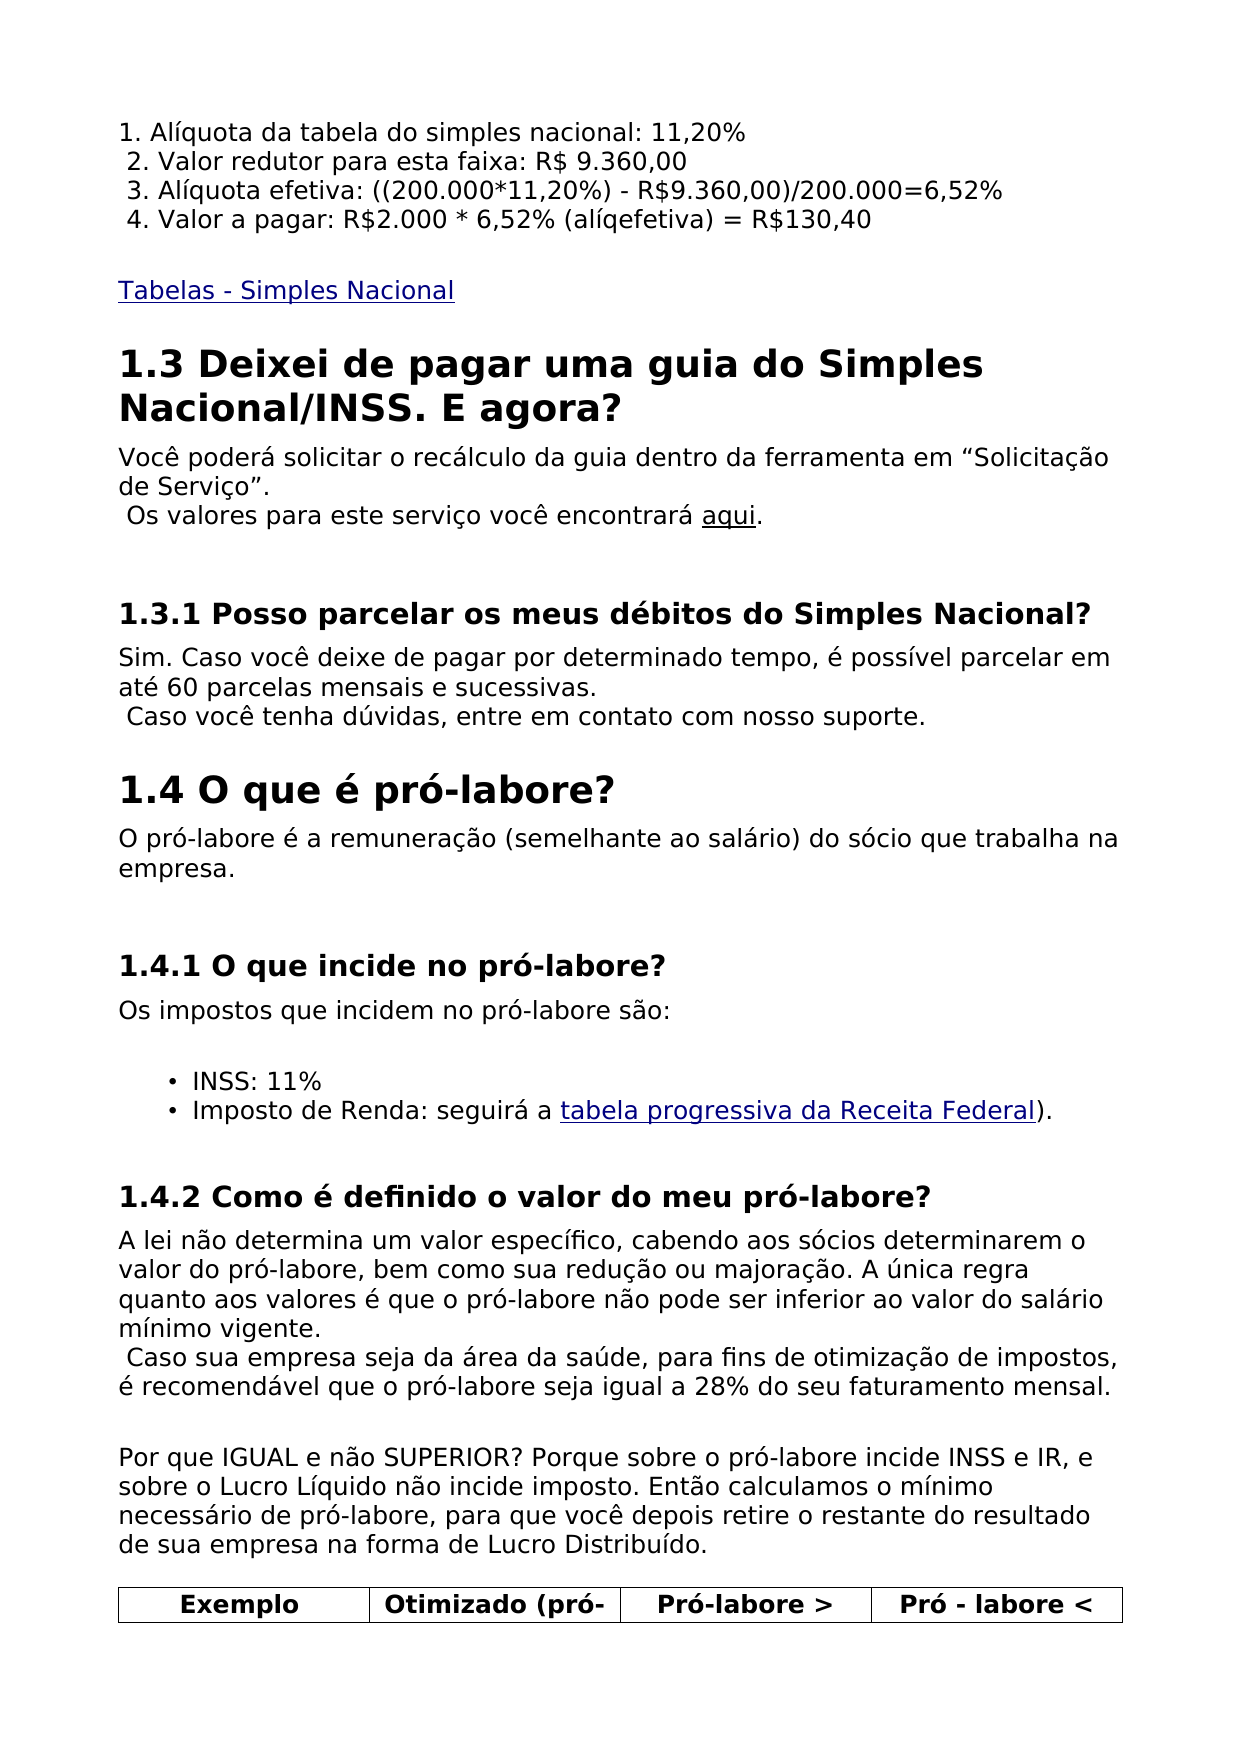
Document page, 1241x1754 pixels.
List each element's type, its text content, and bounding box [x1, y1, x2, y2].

subtitle 1.4.1 O que incide no pró-labore? [118, 950, 1122, 984]
text 1. Alíquota da tabela do simples nacional: 11,20% 2. Valor redutor para esta faixa: R$ 9.360,00 3. Alíquota efetiva: ((200.000*11,20%) - R$9.360,00)/200.000=6,52% 4. Valor a pagar: R$2.000 * 6,52% (alíqefetiva) = R$130,40 [118, 118, 1122, 264]
table_header Pró-labore > [621, 1588, 871, 1622]
text Sim. Caso você deixe de pagar por determinado tempo, é possível parcelar em até 60 parcelas mensais e sucessivas. Caso você tenha dúvidas, entre em contato com nosso suporte. [118, 643, 1122, 731]
table_header Exemplo [119, 1588, 369, 1622]
text A lei não determina um valor específico, cabendo aos sócios determinarem o valor do pró-labore, bem como sua redução ou majoração. A única regra quanto aos valores é que o pró-labore não pode ser inferior ao valor do salário mínimo vigente. Caso sua empresa seja da área da saúde, para fins de otimização de impostos, é recomendável que o pró-labore seja igual a 28% do seu faturamento mensal. [118, 1227, 1122, 1431]
text Por que IGUAL e não SUPERIOR? Porque sobre o pró-labore incide INSS e IR, e sobre o Lucro Líquido não incide imposto. Então calculamos o mínimo necessário de pró-labore, para que você depois retire o restante do resultado de sua empresa na forma de Lucro Distribuído. [118, 1443, 1122, 1560]
text Tabelas - Simples Nacional [118, 276, 1122, 306]
subtitle 1.3.1 Posso parcelar os meus débitos do Simples Nacional? [118, 597, 1122, 631]
table_header Pró - labore < [872, 1588, 1122, 1622]
subtitle 1.3 Deixei de pagar uma guia do Simples Nacional/INSS. E agora? [118, 343, 1122, 430]
text O pró-labore é a remuneração (semelhante ao salário) do sócio que trabalha na empresa. [118, 825, 1122, 912]
subtitle 1.4.2 Como é definido o valor do meu pró-labore? [118, 1180, 1122, 1214]
table_header Otimizado (pró- [370, 1588, 620, 1622]
text Você poderá solicitar o recálculo da guia dentro da ferramenta em “Solicitação de Serviço”. Os valores para este serviço você encontrará aqui. [118, 443, 1122, 559]
list Imposto de Renda: seguirá a tabela progressiva da Receita Federal). [177, 1096, 1122, 1126]
subtitle 1.4 O que é pró-labore? [118, 768, 1122, 812]
list INSS: 11% [177, 1067, 1122, 1096]
text Os impostos que incidem no pró-labore são: [118, 996, 1122, 1025]
